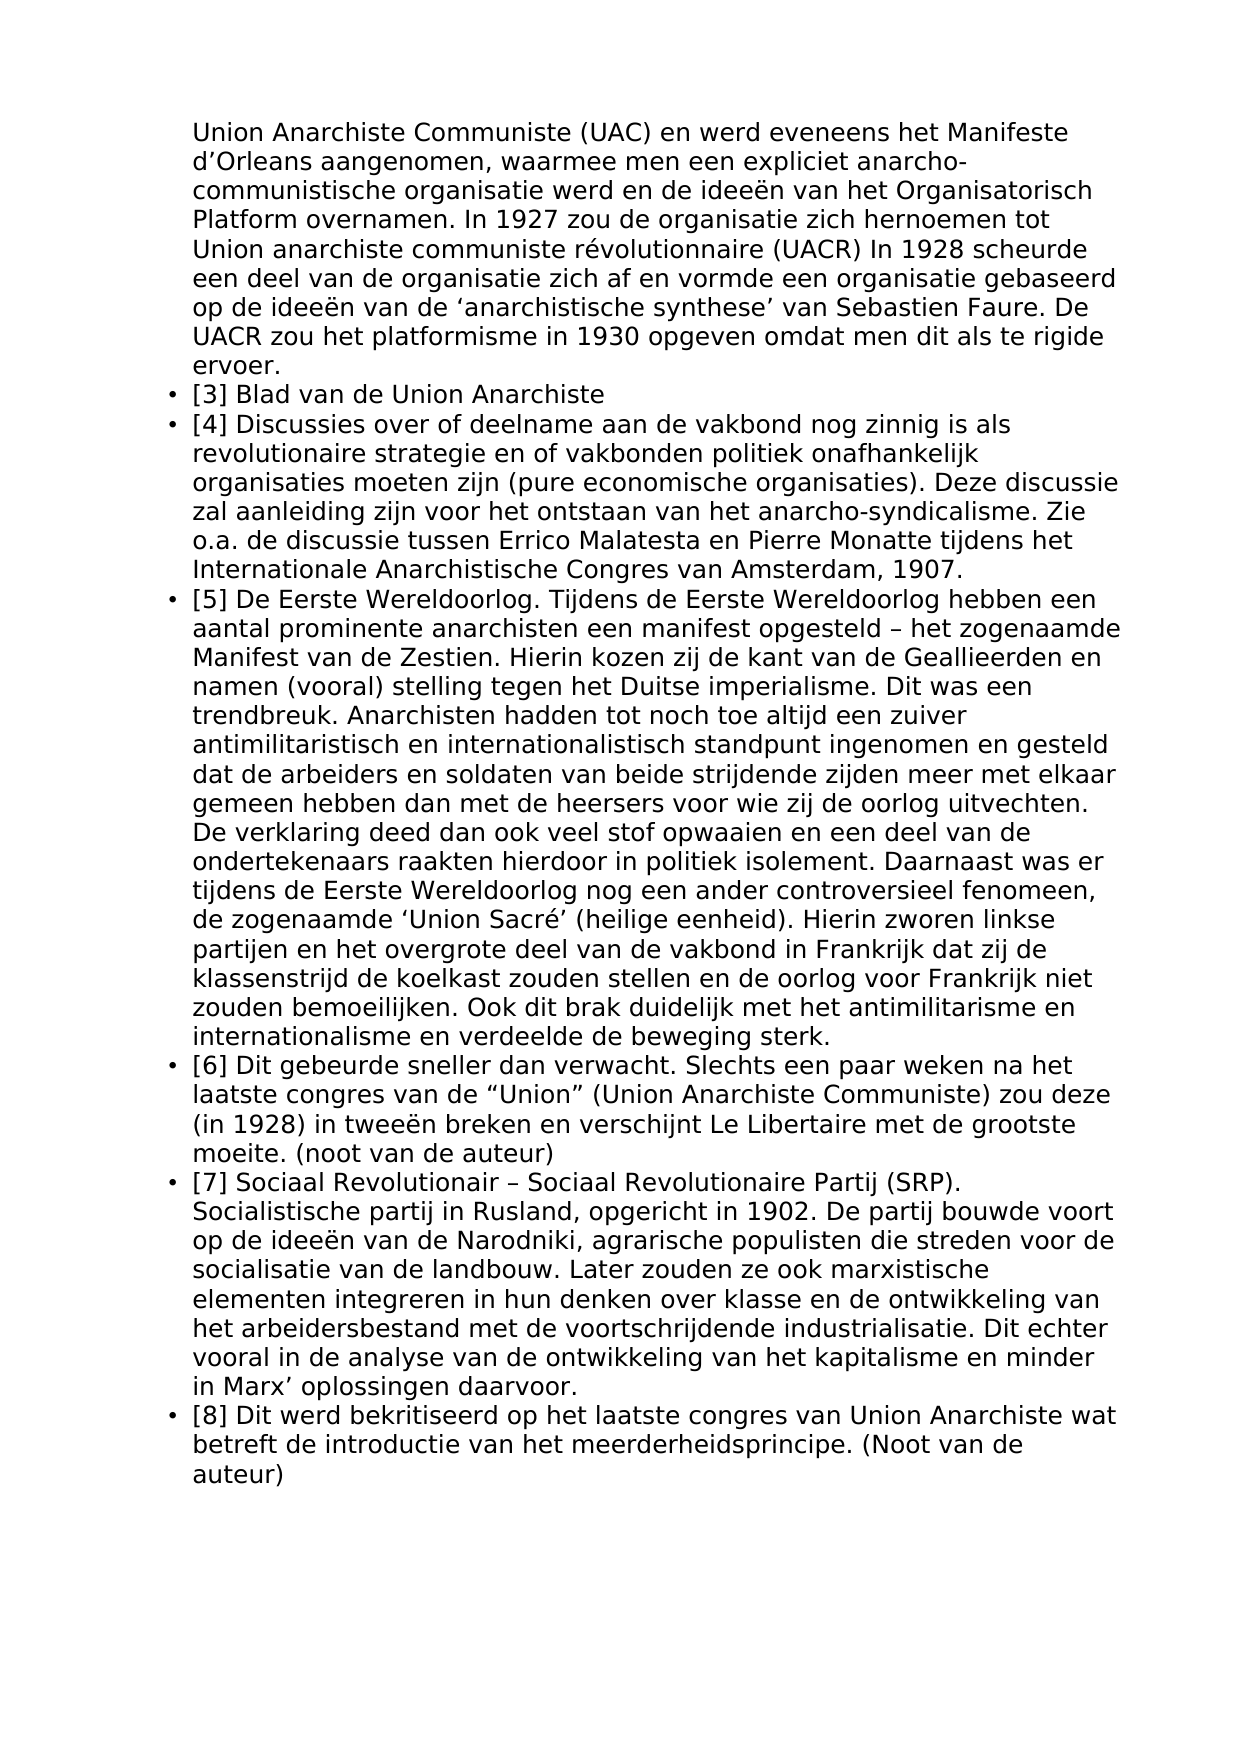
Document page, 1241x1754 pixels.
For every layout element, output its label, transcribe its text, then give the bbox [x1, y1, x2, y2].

list [6] Dit gebeurde sneller dan verwacht. Slechts een paar weken na het laatste congres van de “Union” (Union Anarchiste Communiste) zou deze (in 1928) in tweeën breken en verschijnt Le Libertaire met de grootste moeite. (noot van de auteur) [177, 1051, 1122, 1168]
list Union Anarchiste Communiste (UAC) en werd eveneens het Manifeste d’Orleans aangenomen, waarmee men een expliciet anarcho-communistische organisatie werd en de ideeën van het Organisatorisch Platform overnamen. In 1927 zou de organisatie zich hernoemen tot Union anarchiste communiste révolutionnaire (UACR) In 1928 scheurde een deel van de organisatie zich af en vormde een organisatie gebaseerd op de ideeën van de ‘anarchistische synthese’ van Sebastien Faure. De UACR zou het platformisme in 1930 opgeven omdat men dit als te rigide ervoer. [177, 118, 1122, 381]
list [3] Blad van de Union Anarchiste [177, 381, 1122, 410]
list [7] Sociaal Revolutionair – Sociaal Revolutionaire Partij (SRP). Socialistische partij in Rusland, opgericht in 1902. De partij bouwde voort op de ideeën van de Narodniki, agrarische populisten die streden voor de socialisatie van de landbouw. Later zouden ze ook marxistische elementen integreren in hun denken over klasse en de ontwikkeling van het arbeidersbestand met de voortschrijdende industrialisatie. Dit echter vooral in de analyse van de ontwikkeling van het kapitalisme en minder in Marx’ oplossingen daarvoor. [177, 1168, 1122, 1401]
list [8] Dit werd bekritiseerd op het laatste congres van Union Anarchiste wat betreft de introductie van het meerderheidsprincipe. (Noot van de auteur) [177, 1401, 1122, 1489]
list [4] Discussies over of deelname aan de vakbond nog zinnig is als revolutionaire strategie en of vakbonden politiek onafhankelijk organisaties moeten zijn (pure economische organisaties). Deze discussie zal aanleiding zijn voor het ontstaan van het anarcho-syndicalisme. Zie o.a. de discussie tussen Errico Malatesta en Pierre Monatte tijdens het Internationale Anarchistische Congres van Amsterdam, 1907. [177, 410, 1122, 585]
list [5] De Eerste Wereldoorlog. Tijdens de Eerste Wereldoorlog hebben een aantal prominente anarchisten een manifest opgesteld – het zogenaamde Manifest van de Zestien. Hierin kozen zij de kant van de Geallieerden en namen (vooral) stelling tegen het Duitse imperialisme. Dit was een trendbreuk. Anarchisten hadden tot noch toe altijd een zuiver antimilitaristisch en internationalistisch standpunt ingenomen en gesteld dat de arbeiders en soldaten van beide strijdende zijden meer met elkaar gemeen hebben dan met de heersers voor wie zij de oorlog uitvechten. De verklaring deed dan ook veel stof opwaaien en een deel van de ondertekenaars raakten hierdoor in politiek isolement. Daarnaast was er tijdens de Eerste Wereldoorlog nog een ander controversieel fenomeen, de zogenaamde ‘Union Sacré’ (heilige eenheid). Hierin zworen linkse partijen en het overgrote deel van de vakbond in Frankrijk dat zij de klassenstrijd de koelkast zouden stellen en de oorlog voor Frankrijk niet zouden bemoeilijken. Ook dit brak duidelijk met het antimilitarisme en internationalisme en verdeelde de beweging sterk. [177, 585, 1122, 1051]
